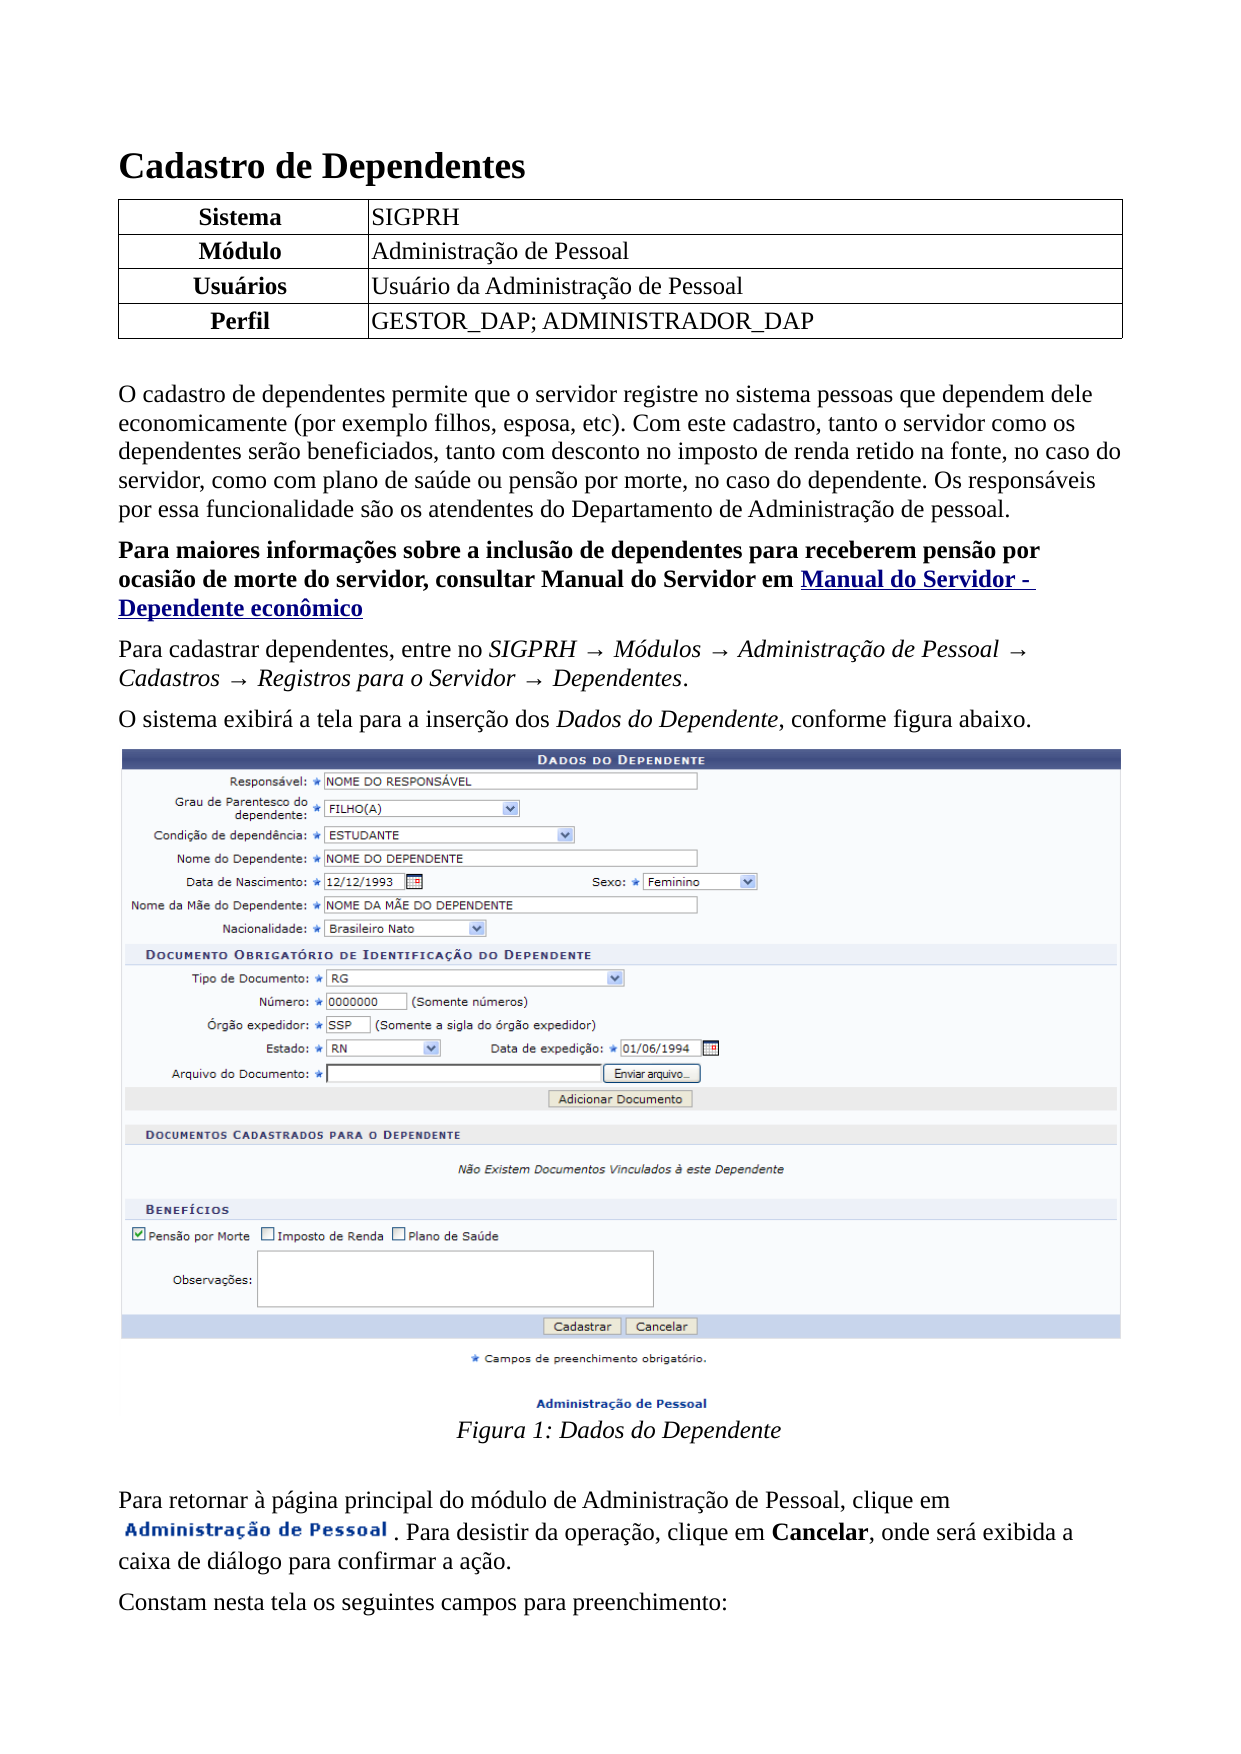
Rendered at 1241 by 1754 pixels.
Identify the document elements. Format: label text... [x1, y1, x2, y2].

table_cell Módulo [119, 235, 368, 268]
text Para cadastrar dependentes, entre no SIGPRH → Módulos → Administração de Pessoal → Cadastros → Registros para o Servidor → Dependentes. [118, 634, 1122, 691]
table_cell GESTOR_DAP; ADMINISTRADOR_DAP [369, 304, 1122, 337]
table_cell Usuário da Administração de Pessoal [369, 269, 1122, 303]
table_cell Administração de Pessoal [369, 235, 1122, 268]
text Constam nesta tela os seguintes campos para preenchimento: [118, 1587, 1122, 1616]
text O cadastro de dependentes permite que o servidor registre no sistema pessoas que dependem dele economicamente (por exemplo filhos, esposa, etc). Com este cadastro, tanto o servidor como os dependentes serão beneficiados, tanto com desconto no imposto de renda retido na fonte, no caso do servidor, como com plano de saúde ou pensão por morte, no caso do dependente. Os responsáveis por essa funcionalidade são os atendentes do Departamento de Administração de pessoal. [118, 379, 1122, 523]
subtitle Cadastro de Dependentes [118, 143, 1122, 186]
table_cell Perfil [119, 304, 368, 337]
table_cell Usuários [119, 269, 368, 303]
picture [118, 745, 1123, 1416]
picture [118, 1514, 394, 1541]
text Para retornar à página principal do módulo de Administração de Pessoal, clique em . Para desistir da operação, clique em Cancelar, onde será exibida a caixa de diálogo para confirmar a ação. [118, 1485, 1122, 1575]
text O sistema exibirá a tela para a inserção dos Dados do Dependente, conforme figura abaixo. [118, 704, 1122, 733]
table_header Sistema [119, 200, 368, 233]
text Para maiores informações sobre a inclusão de dependentes para receberem pensão por ocasião de morte do servidor, consultar Manual do Servidor em Manual do Servidor - Dependente econômico [118, 535, 1122, 621]
text Figura 1: Dados do Dependente [118, 1416, 1122, 1444]
table_header SIGPRH [369, 200, 1122, 233]
